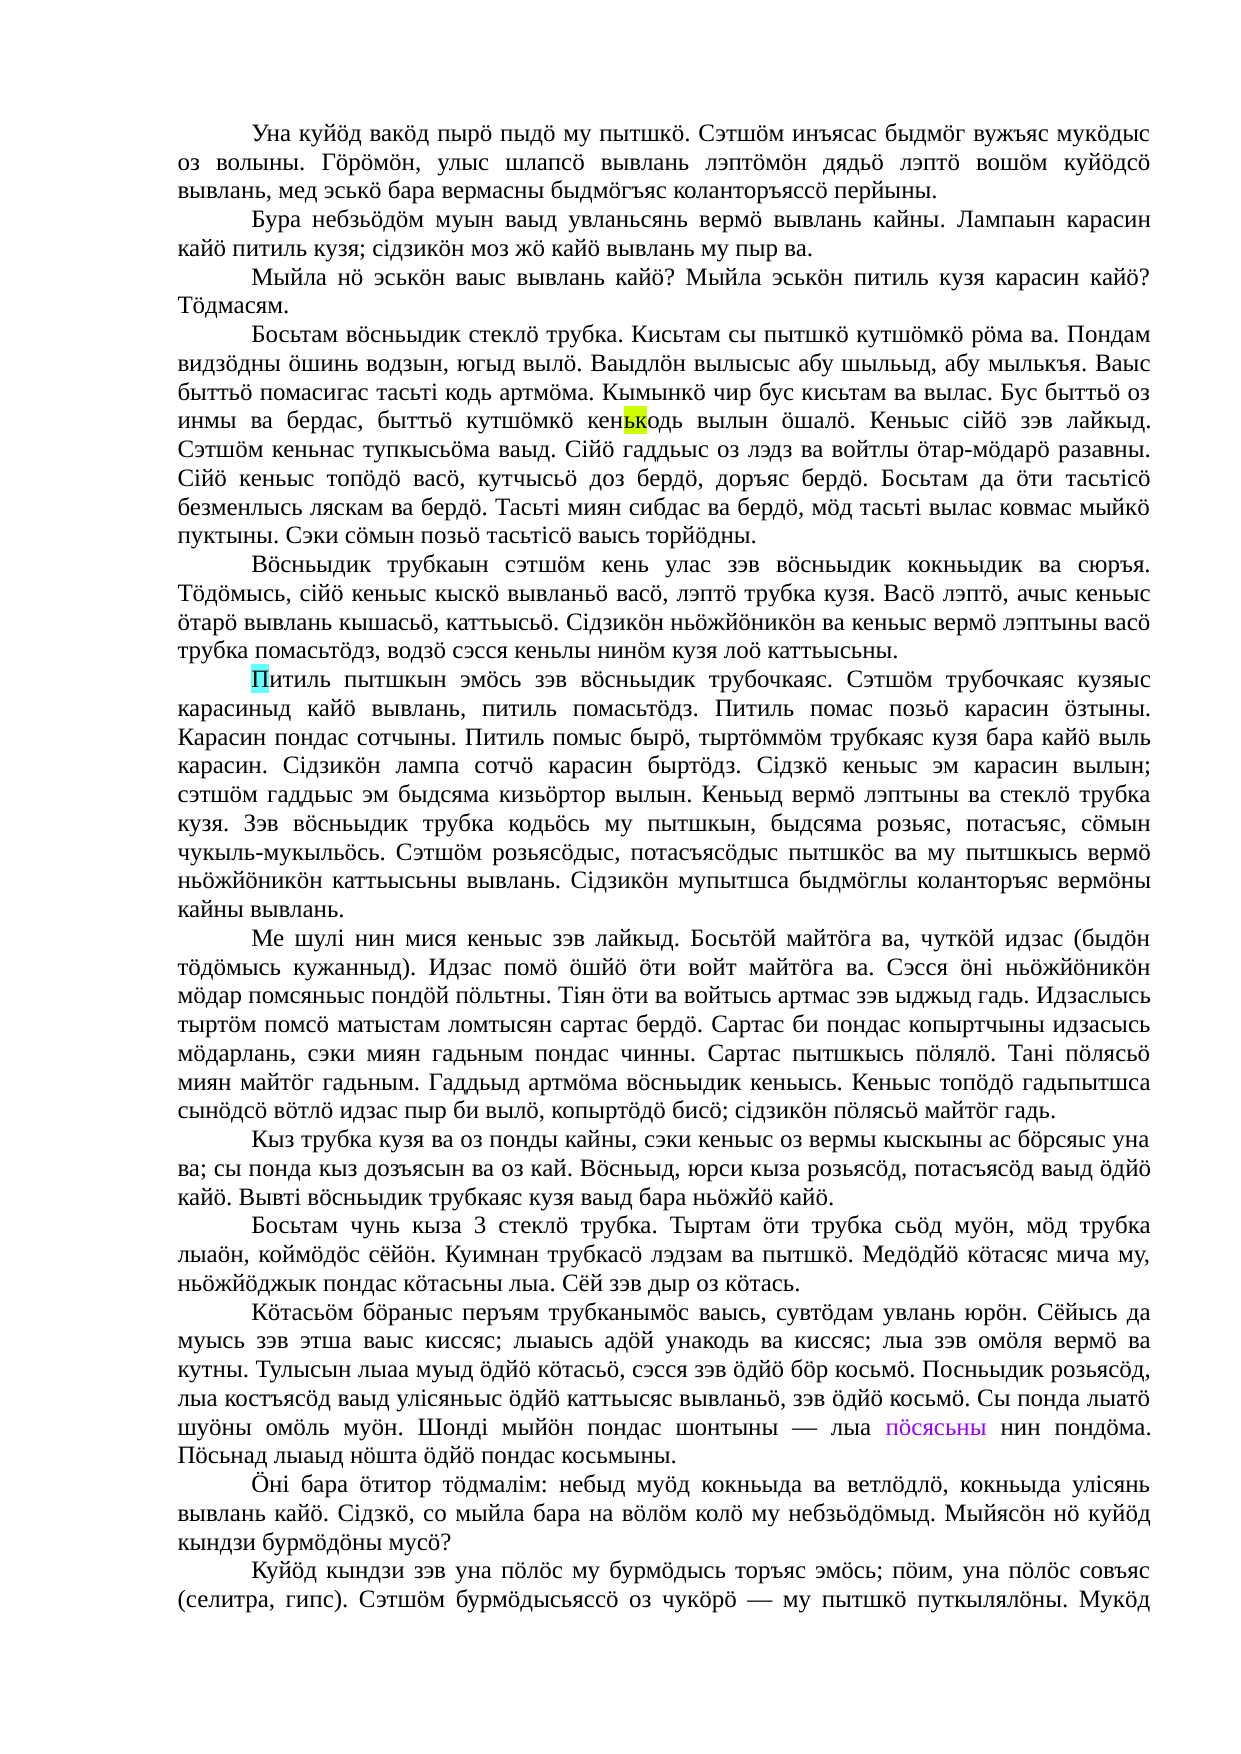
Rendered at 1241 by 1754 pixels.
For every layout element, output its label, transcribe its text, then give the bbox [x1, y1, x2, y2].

text Питиль пытшкын эмӧсь зэв вӧсньыдик трубочкаяс. Сэтшӧм трубочкаяс кузяыс карасиныд кайӧ вывлань, питиль помасьтӧдз. Питиль помас позьӧ карасин ӧзтыны. Карасин пондас сотчыны. Питиль помыс бырӧ, тыртӧммӧм трубкаяс кузя бара кайӧ выль карасин. Сідзикӧн лампа сотчӧ карасин быртӧдз. Сідзкӧ кеньыс эм карасин вылын; сэтшӧм гаддьыс эм быдсяма кизьӧртор вылын. Кеньыд вермӧ лэптыны ва стеклӧ трубка кузя. Зэв вӧсньыдик трубка кодьӧсь му пытшкын, быдсяма розьяс, потасъяс, сӧмын чукыль-мукыльӧсь. Сэтшӧм розьясӧдыс, потасъясӧдыс пытшкӧс ва му пытшкысь вермӧ ньӧжйӧникӧн каттьысьны вывлань. Сідзикӧн мупытшса быдмӧглы коланторъяс вермӧны кайны вывлань. [177, 664, 1152, 923]
text Кӧтасьӧм бӧраныс перъям трубканымӧс ваысь, сувтӧдам увлань юрӧн. Сёйысь да муысь зэв этша ваыс киссяс; лыаысь адӧй унакодь ва киссяс; лыа зэв омӧля вермӧ ва кутны. Тулысын лыаа муыд ӧдйӧ кӧтасьӧ, сэсся зэв ӧдйӧ бӧр косьмӧ. Посньыдик розьясӧд, лыа костъясӧд ваыд улісяньыс ӧдйӧ каттьысяс вывланьӧ, зэв ӧдйӧ косьмӧ. Сы понда лыатӧ шуӧны омӧль муӧн. Шонді мыйӧн пондас шонтыны — лыа пӧсясьны нин пондӧма. Пӧсьнад лыаыд нӧшта ӧдйӧ пондас косьмыны. [177, 1297, 1152, 1469]
text Вӧсньыдик трубкаын сэтшӧм кень улас зэв вӧсньыдик кокньыдик ва сюръя. Тӧдӧмысь, сійӧ кеньыс кыскӧ вывланьӧ васӧ, лэптӧ трубка кузя. Васӧ лэптӧ, ачыс кеньыс ӧтарӧ вывлань кышасьӧ, каттьысьӧ. Сідзикӧн ньӧжйӧникӧн ва кеньыс вермӧ лэптыны васӧ трубка помасьтӧдз, водзӧ сэсся кеньлы нинӧм кузя лоӧ каттьысьны. [177, 549, 1152, 664]
text Уна куйӧд вакӧд пырӧ пыдӧ му пытшкӧ. Сэтшӧм инъясас быдмӧг вужъяс мукӧдыс оз волыны. Гӧрӧмӧн, улыс шлапсӧ вывлань лэптӧмӧн дядьӧ лэптӧ вошӧм куйӧдсӧ вывлань, мед эськӧ бара вермасны быдмӧгъяс коланторъяссӧ перйыны. [177, 118, 1152, 204]
text Куйӧд кындзи зэв уна пӧлӧс му бурмӧдысь торъяс эмӧсь; пӧим, уна пӧлӧс совъяс (селитра, гипс). Сэтшӧм бурмӧдысьяссӧ оз чукӧрӧ — му пытшкӧ путкылялӧны. Мукӧд [177, 1556, 1152, 1613]
text Мыйла нӧ эськӧн ваыс вывлань кайӧ? Мыйла эськӧн питиль кузя карасин кайӧ? Тӧдмасям. [177, 262, 1152, 319]
text Ме шулі нин мися кеньыс зэв лайкыд. Босьтӧй майтӧга ва, чуткӧй идзас (быдӧн тӧдӧмысь кужанныд). Идзас помӧ ӧшйӧ ӧти войт майтӧга ва. Сэсся ӧні ньӧжйӧникӧн мӧдар помсяньыс пондӧй пӧльтны. Тіян ӧти ва войтысь артмас зэв ыджыд гадь. Идзаслысь тыртӧм помсӧ матыстам ломтысян сартас бердӧ. Сартас би пондас копыртчыны идзасысь мӧдарлань, сэки миян гадьным пондас чинны. Сартас пытшкысь пӧлялӧ. Тані пӧлясьӧ миян майтӧг гадьным. Гаддьыд артмӧма вӧсньыдик кеньысь. Кеньыс топӧдӧ гадьпытшса сынӧдсӧ вӧтлӧ идзас пыр би вылӧ, копыртӧдӧ бисӧ; сідзикӧн пӧлясьӧ майтӧг гадь. [177, 923, 1152, 1124]
text Бура небзьӧдӧм муын ваыд увланьсянь вермӧ вывлань кайны. Лампаын карасин кайӧ питиль кузя; сідзикӧн моз жӧ кайӧ вывлань му пыр ва. [177, 204, 1152, 262]
text Босьтам чунь кыза 3 стеклӧ трубка. Тыртам ӧти трубка сьӧд муӧн, мӧд трубка лыаӧн, коймӧдӧс сёйӧн. Куимнан трубкасӧ лэдзам ва пытшкӧ. Медӧдйӧ кӧтасяс мича му, ньӧжйӧджык пондас кӧтасьны лыа. Сёй зэв дыр оз кӧтась. [177, 1211, 1152, 1297]
text Кыз трубка кузя ва оз понды кайны, сэки кеньыс оз вермы кыскыны ас бӧрсяыс уна ва; сы понда кыз дозъясын ва оз кай. Вӧсньыд, юрси кыза розьясӧд, потасъясӧд ваыд ӧдйӧ кайӧ. Вывті вӧсньыдик трубкаяс кузя ваыд бара ньӧжйӧ кайӧ. [177, 1124, 1152, 1211]
text Босьтам вӧсньыдик стеклӧ трубка. Кисьтам сы пытшкӧ кутшӧмкӧ рӧма ва. Пондам видзӧдны ӧшинь водзын, югыд вылӧ. Ваыдлӧн вылысыс абу шыльыд, абу мылькъя. Ваыс быттьӧ помасигас тасьті кодь артмӧма. Кымынкӧ чир бус кисьтам ва вылас. Бус быттьӧ оз инмы ва бердас, быттьӧ кутшӧмкӧ кенькодь вылын ӧшалӧ. Кеньыс сійӧ зэв лайкыд. Сэтшӧм кеньнас тупкысьӧма ваыд. Сійӧ гаддьыс оз лэдз ва войтлы ӧтар-мӧдарӧ разавны. Сійӧ кеньыс топӧдӧ васӧ, кутчысьӧ доз бердӧ, доръяс бердӧ. Босьтам да ӧти тасьтісӧ безменлысь ляскам ва бердӧ. Тасьті миян сибдас ва бердӧ, мӧд тасьті вылас ковмас мыйкӧ пуктыны. Сэки сӧмын позьӧ тасьтісӧ ваысь торйӧдны. [177, 319, 1152, 549]
text Ӧні бара ӧтитор тӧдмалім: небыд муӧд кокньыда ва ветлӧдлӧ, кокньыда улісянь вывлань кайӧ. Сідзкӧ, со мыйла бара на вӧлӧм колӧ му небзьӧдӧмыд. Мыйясӧн нӧ куйӧд кындзи бурмӧдӧны мусӧ? [177, 1469, 1152, 1556]
